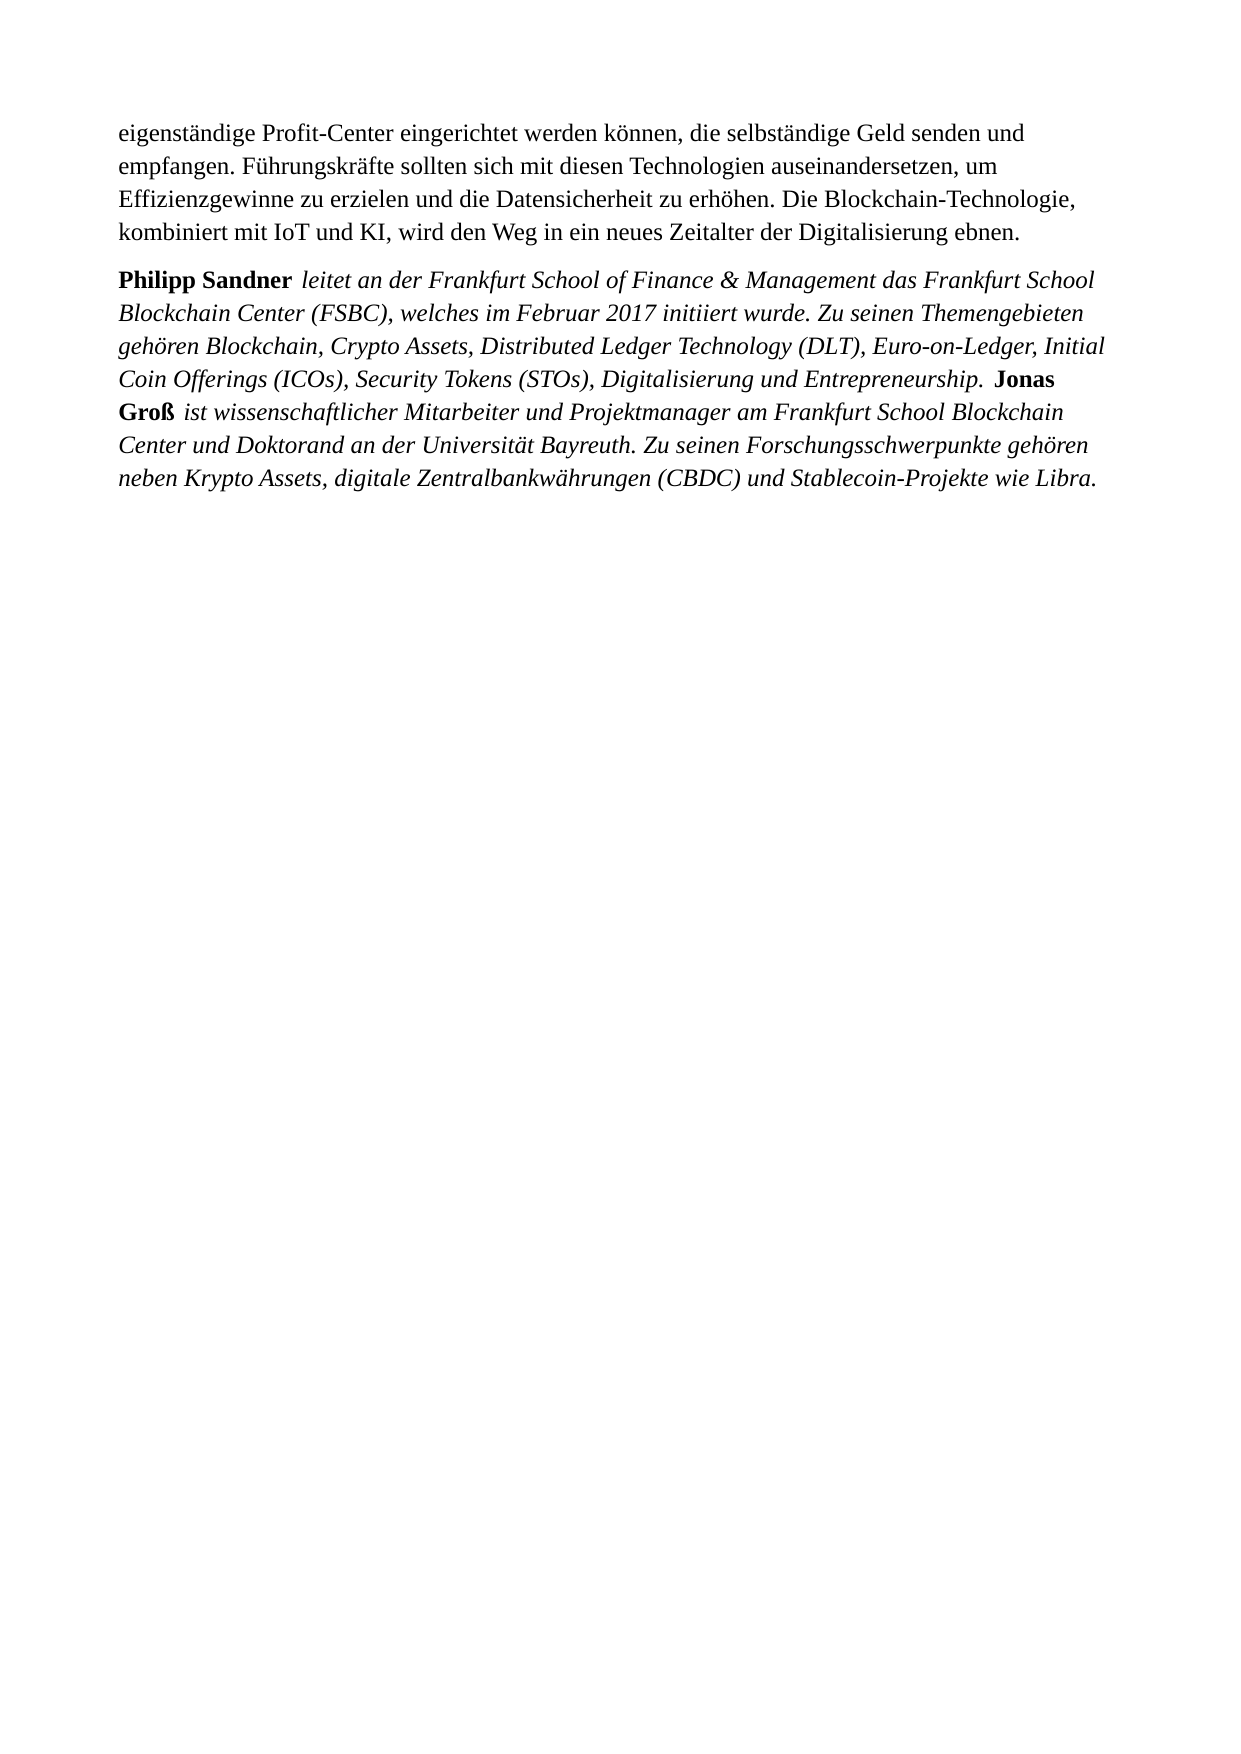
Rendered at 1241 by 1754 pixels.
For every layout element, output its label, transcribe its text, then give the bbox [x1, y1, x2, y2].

text Philipp Sandner leitet an der Frankfurt School of Finance & Management das Frankfurt School Blockchain Center (FSBC), welches im Februar 2017 initiiert wurde. Zu seinen Themengebieten gehören Blockchain, Crypto Assets, Distributed Ledger Technology (DLT), Euro-on-Ledger, Initial Coin Offerings (ICOs), Security Tokens (STOs), Digitalisierung und Entrepreneurship. Jonas Groß ist wissenschaftlicher Mitarbeiter und Projektmanager am Frankfurt School Blockchain Center und Doktorand an der Universität Bayreuth. Zu seinen Forschungsschwerpunkte gehören neben Krypto Assets, digitale Zentralbankwährungen (CBDC) und Stablecoin-Projekte wie Libra. [118, 265, 1122, 492]
text eigenständige Profit-Center eingerichtet werden können, die selbständige Geld senden und empfangen. Führungskräfte sollten sich mit diesen Technologien auseinandersetzen, um Effizienzgewinne zu erzielen und die Datensicherheit zu erhöhen. Die Blockchain-Technologie, kombiniert mit IoT und KI, wird den Weg in ein neues Zeitalter der Digitalisierung ebnen. [118, 118, 1122, 246]
